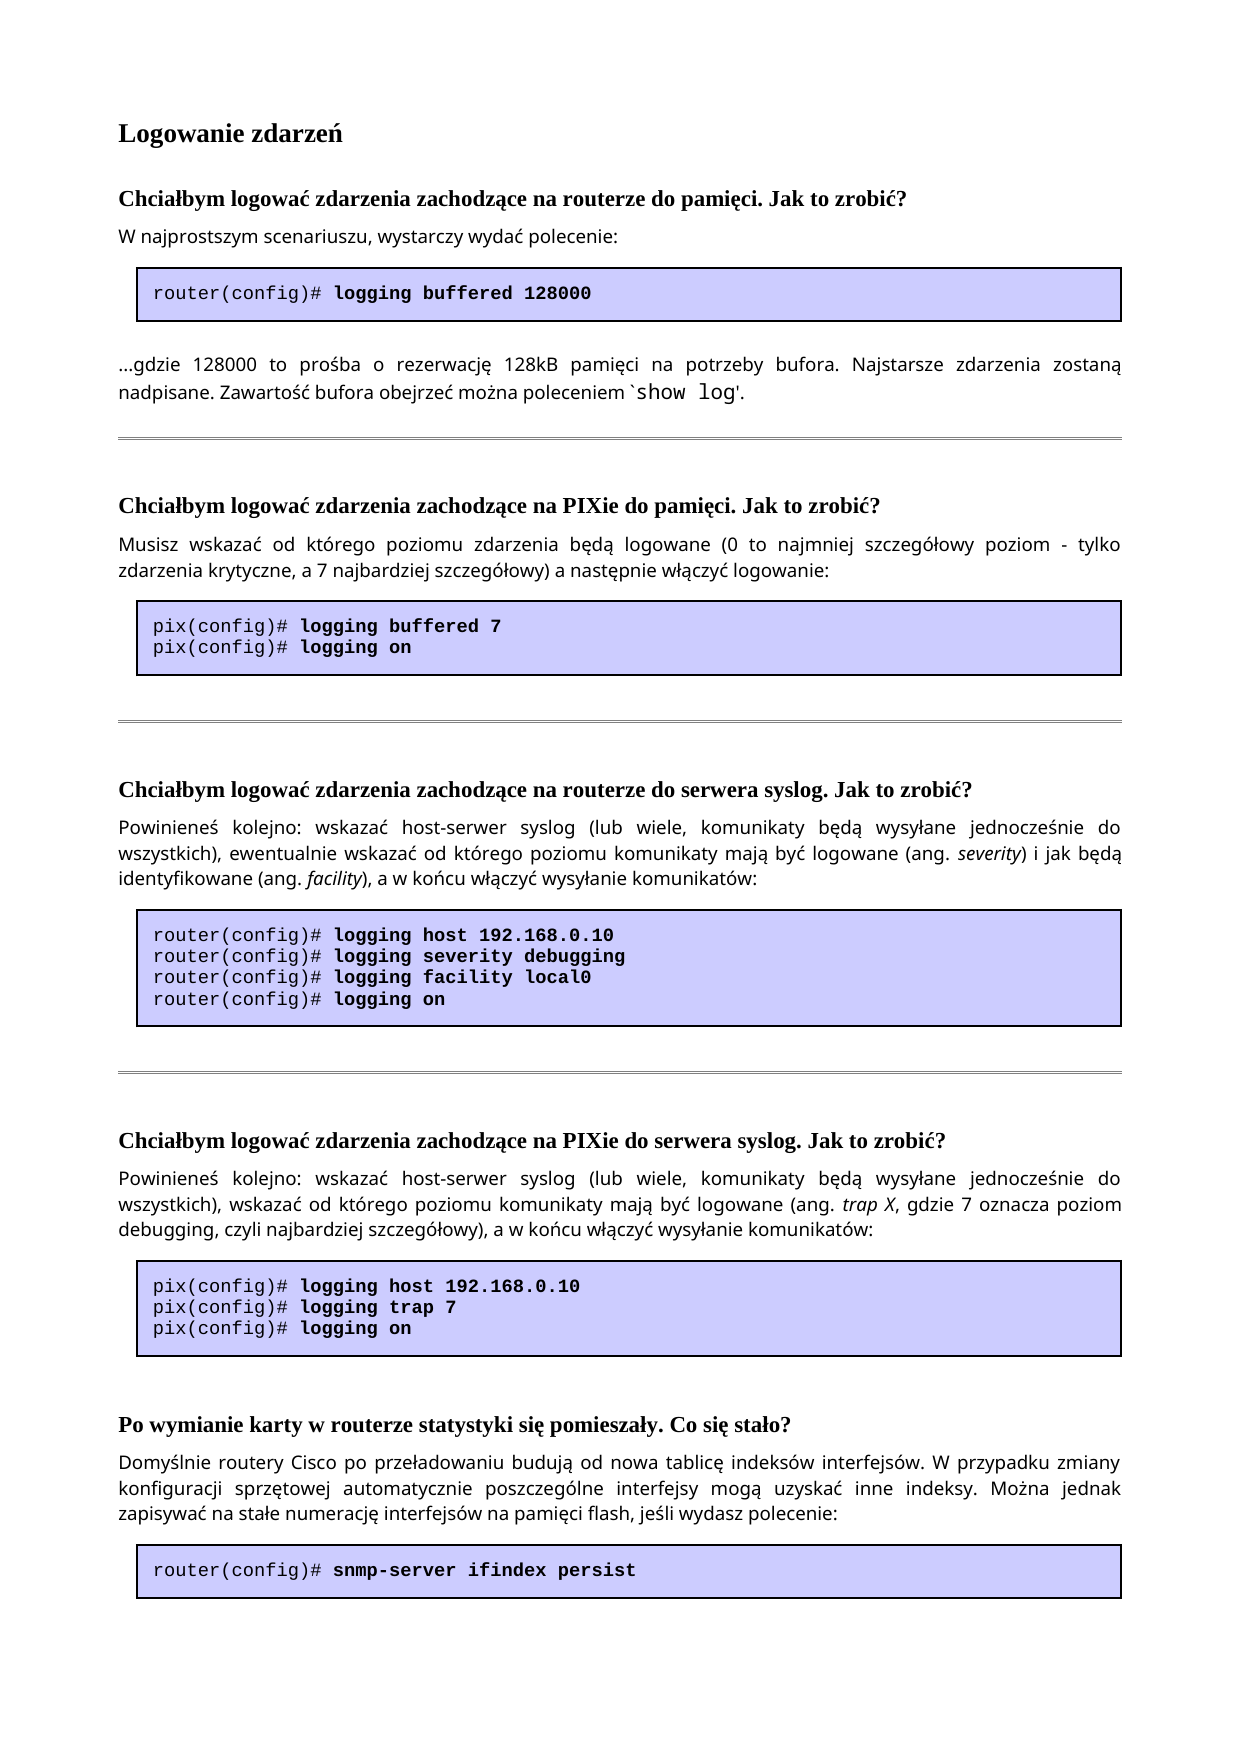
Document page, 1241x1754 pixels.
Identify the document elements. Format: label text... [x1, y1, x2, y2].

subtitle Chciałbym logować zdarzenia zachodzące na routerze do serwera syslog. Jak to zrobić? [118, 777, 1122, 802]
text Powinieneś kolejno: wskazać host-serwer syslog (lub wiele, komunikaty będą wysyłane jednocześnie do wszystkich), wskazać od którego poziomu komunikaty mają być logowane (ang. trap X, gdzie 7 oznacza poziom debugging, czyli najbardziej szczegółowy), a w końcu włączyć wysyłanie komunikatów: [118, 1166, 1122, 1242]
subtitle Po wymianie karty w routerze statystyki się pomieszały. Co się stało? [118, 1412, 1122, 1437]
text router(config)# logging host 192.168.0.10 [138, 911, 1120, 930]
subtitle Chciałbym logować zdarzenia zachodzące na routerze do pamięci. Jak to zrobić? [118, 186, 1122, 211]
text router(config)# logging on [138, 972, 1120, 1025]
text pix(config)# logging trap 7 [138, 1281, 1120, 1302]
subtitle Logowanie zdarzeń [118, 118, 1122, 148]
text router(config)# logging facility local0 [138, 951, 1120, 972]
text pix(config)# logging buffered 7 [138, 602, 1120, 621]
text pix(config)# logging on [138, 1302, 1120, 1355]
text pix(config)# logging on [138, 621, 1120, 674]
text Powinieneś kolejno: wskazać host-serwer syslog (lub wiele, komunikaty będą wysyłane jednocześnie do wszystkich), ewentualnie wskazać od którego poziomu komunikaty mają być logowane (ang. severity) i jak będą identyfikowane (ang. facility), a w końcu włączyć wysyłanie komunikatów: [118, 814, 1122, 891]
subtitle Chciałbym logować zdarzenia zachodzące na PIXie do serwera syslog. Jak to zrobić? [118, 1128, 1122, 1153]
text Domyślnie routery Cisco po przeładowaniu budują od nowa tablicę indeksów interfejsów. W przypadku zmiany konfiguracji sprzętowej automatycznie poszczególne interfejsy mogą uzyskać inne indeksy. Można jednak zapisywać na stałe numerację interfejsów na pamięci flash, jeśli wydasz polecenie: [118, 1450, 1122, 1526]
text W najprostszym scenariuszu, wystarczy wydać polecenie: [118, 223, 1122, 249]
text router(config)# snmp-server ifindex persist [138, 1546, 1120, 1597]
subtitle Chciałbym logować zdarzenia zachodzące na PIXie do pamięci. Jak to zrobić? [118, 493, 1122, 519]
text router(config)# logging severity debugging [138, 930, 1120, 951]
text ...gdzie 128000 to prośba o rezerwację 128kB pamięci na potrzeby bufora. Najstarsze zdarzenia zostaną nadpisane. Zawartość bufora obejrzeć można poleceniem `show log'. [118, 351, 1122, 405]
text Musisz wskazać od którego poziomu zdarzenia będą logowane (0 to najmniej szczegółowy poziom - tylko zdarzenia krytyczne, a 7 najbardziej szczegółowy) a następnie włączyć logowanie: [118, 531, 1122, 582]
text pix(config)# logging host 192.168.0.10 [138, 1262, 1120, 1281]
text router(config)# logging buffered 128000 [138, 269, 1120, 320]
